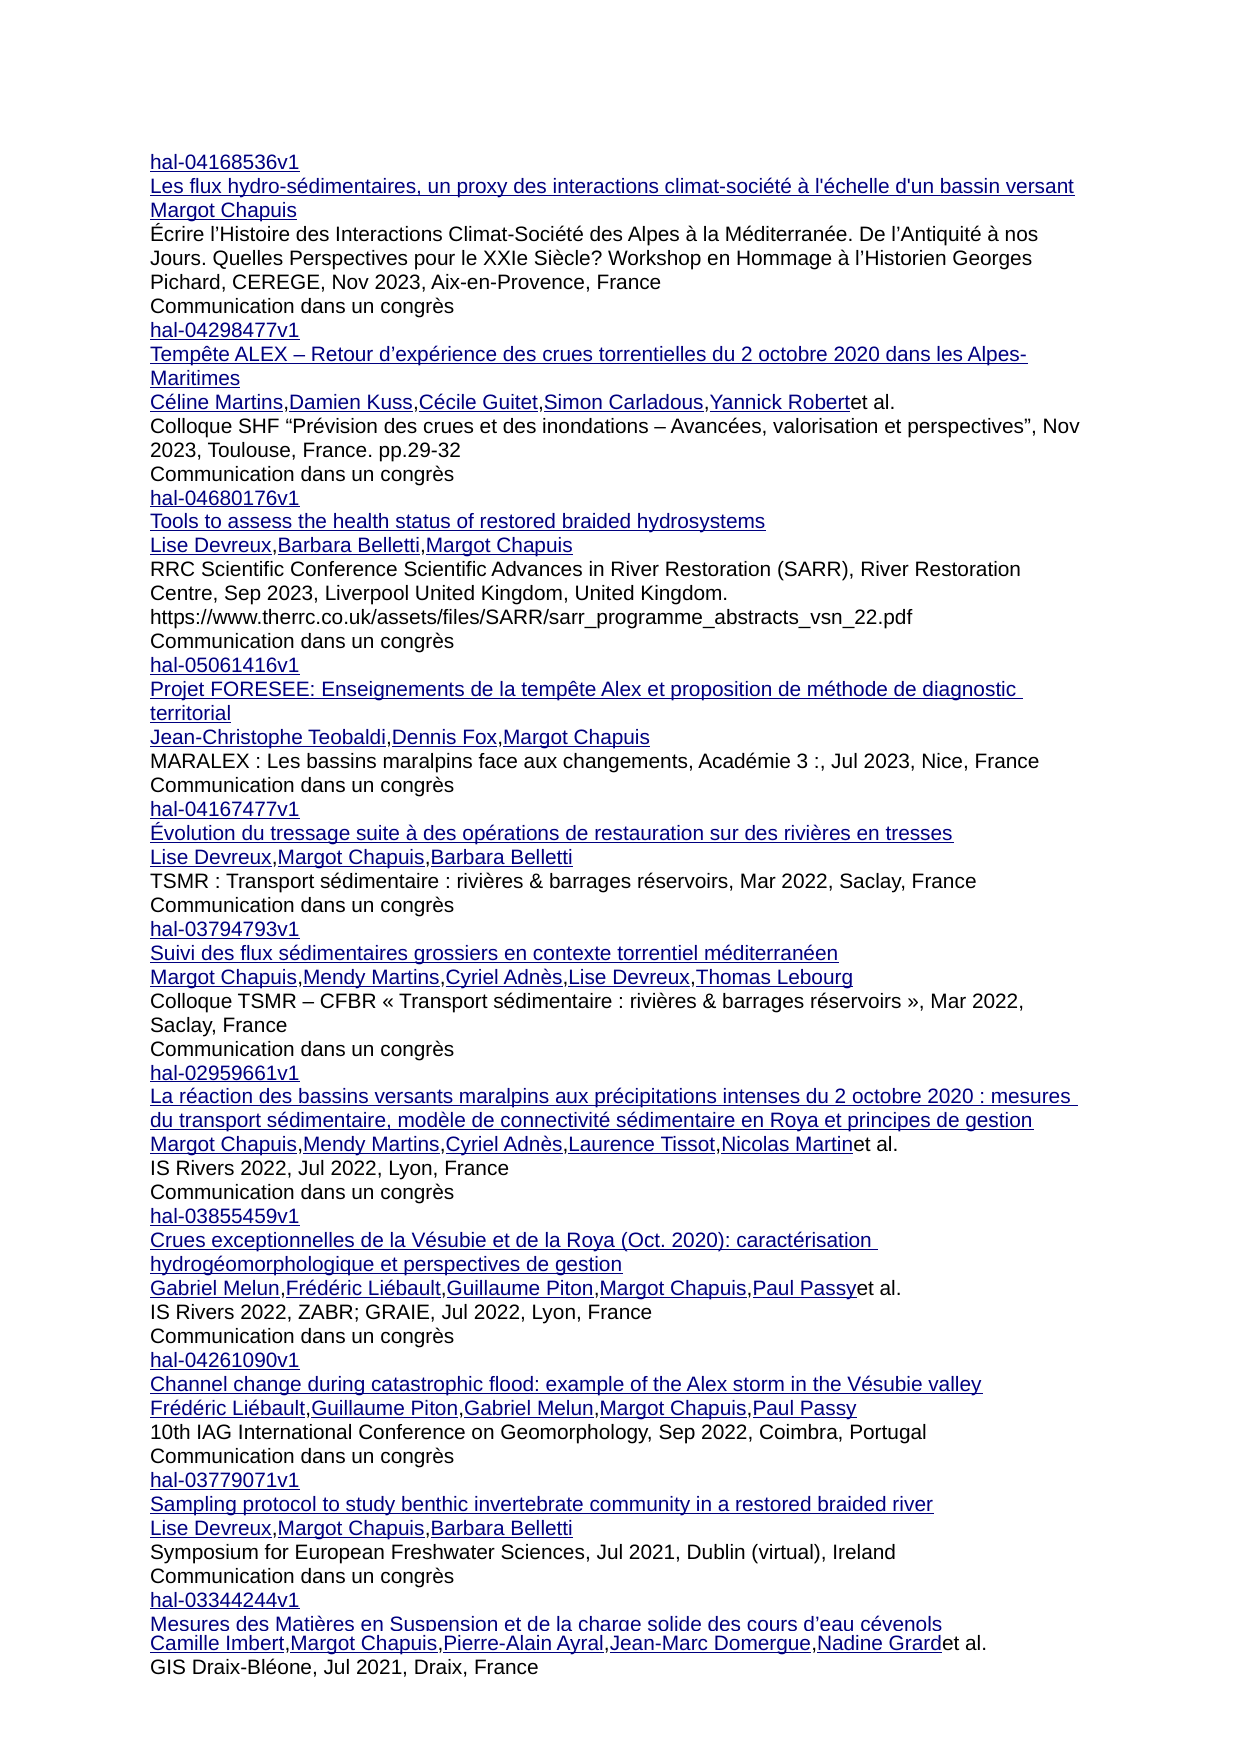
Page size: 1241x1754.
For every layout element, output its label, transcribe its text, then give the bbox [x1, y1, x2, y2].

table_cell Les flux hydro-sédimentaires, un proxy des interactions climat-société à l'échelle d'un bassin versant Margot Chapuis Écrire l’Histoire des Interactions Climat-Société des Alpes à la Méditerranée. De l’Antiquité à nos Jours. Quelles Perspectives pour le XXIe Siècle? Workshop en Hommage à l’Historien Georges Pichard, CEREGE, Nov 2023, Aix-en-Provence, France Communication dans un congrès hal-04298477v1 [150, 174, 1090, 342]
table_cell La réaction des bassins versants maralpins aux précipitations intenses du 2 octobre 2020 : mesures du transport sédimentaire, modèle de connectivité sédimentaire en Roya et principes de gestion Margot Chapuis,Mendy Martins,Cyriel Adnès,Laurence Tissot,Nicolas Martinet al. IS Rivers 2022, Jul 2022, Lyon, France Communication dans un congrès hal-03855459v1 [150, 1084, 1090, 1228]
table_cell Tempête ALEX – Retour d’expérience des crues torrentielles du 2 octobre 2020 dans les Alpes-Maritimes Céline Martins,Damien Kuss,Cécile Guitet,Simon Carladous,Yannick Robertet al. Colloque SHF “Prévision des crues et des inondations – Avancées, valorisation et perspectives”, Nov 2023, Toulouse, France. pp.29-32 Communication dans un congrès hal-04680176v1 [150, 342, 1090, 509]
table_cell Mesures des Matières en Suspension et de la charge solide des cours d’eau cévenols Camille Imbert,Margot Chapuis,Pierre-Alain Ayral,Jean-Marc Domergue,Nadine Grardet al. GIS Draix-Bléone, Jul 2021, Draix, France [150, 1611, 1090, 1679]
table_cell Crues exceptionnelles de la Vésubie et de la Roya (Oct. 2020): caractérisation hydrogéomorphologique et perspectives de gestion Gabriel Melun,Frédéric Liébault,Guillaume Piton,Margot Chapuis,Paul Passyet al. IS Rivers 2022, ZABR; GRAIE, Jul 2022, Lyon, France Communication dans un congrès hal-04261090v1 [150, 1228, 1090, 1372]
table_cell Channel change during catastrophic flood: example of the Alex storm in the Vésubie valley Frédéric Liébault,Guillaume Piton,Gabriel Melun,Margot Chapuis,Paul Passy 10th IAG International Conference on Geomorphology, Sep 2022, Coimbra, Portugal Communication dans un congrès hal-03779071v1 [150, 1372, 1090, 1492]
table_cell Projet FORESEE: Enseignements de la tempête Alex et proposition de méthode de diagnostic territorial Jean-Christophe Teobaldi,Dennis Fox,Margot Chapuis MARALEX : Les bassins maralpins face aux changements, Académie 3 :, Jul 2023, Nice, France Communication dans un congrès hal-04167477v1 [150, 677, 1090, 821]
table_cell Suivi des flux sédimentaires grossiers en contexte torrentiel méditerranéen Margot Chapuis,Mendy Martins,Cyriel Adnès,Lise Devreux,Thomas Lebourg Colloque TSMR – CFBR « Transport sédimentaire : rivières & barrages réservoirs », Mar 2022, Saclay, France Communication dans un congrès hal-02959661v1 [150, 941, 1090, 1084]
table_cell Évolution du tressage suite à des opérations de restauration sur des rivières en tresses Lise Devreux,Margot Chapuis,Barbara Belletti TSMR : Transport sédimentaire : rivières & barrages réservoirs, Mar 2022, Saclay, France Communication dans un congrès hal-03794793v1 [150, 821, 1090, 941]
table_cell Sampling protocol to study benthic invertebrate community in a restored braided river Lise Devreux,Margot Chapuis,Barbara Belletti Symposium for European Freshwater Sciences, Jul 2021, Dublin (virtual), Ireland Communication dans un congrès hal-03344244v1 [150, 1492, 1090, 1611]
table_cell hal-04168536v1 [150, 150, 1090, 174]
table_cell Tools to assess the health status of restored braided hydrosystems Lise Devreux,Barbara Belletti,Margot Chapuis RRC Scientific Conference Scientific Advances in River Restoration (SARR), River Restoration Centre, Sep 2023, Liverpool United Kingdom, United Kingdom. https://www.therrc.co.uk/assets/files/SARR/sarr_programme_abstracts_vsn_22.pdf Communication dans un congrès hal-05061416v1 [150, 509, 1090, 677]
